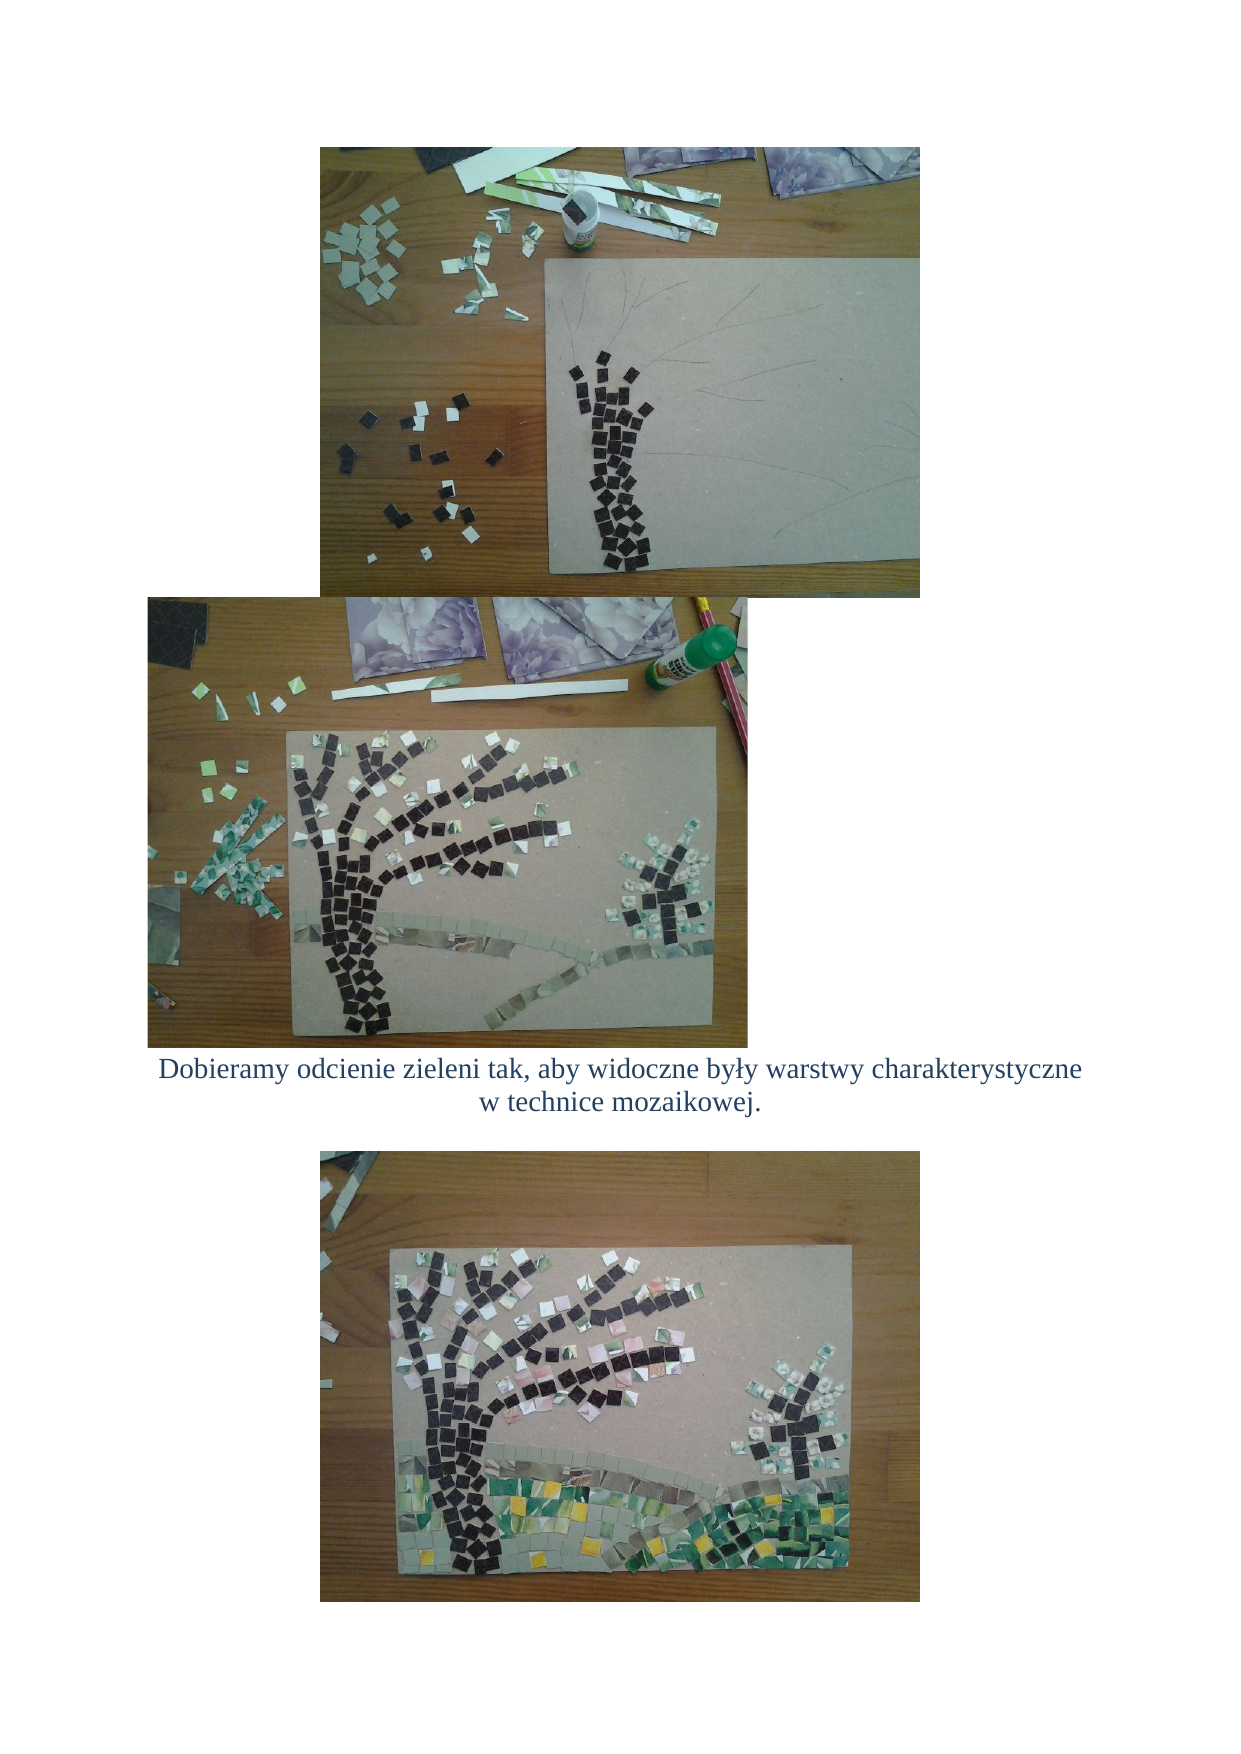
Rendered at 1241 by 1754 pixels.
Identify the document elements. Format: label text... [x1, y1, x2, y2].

text Dobieramy odcienie zieleni tak, aby widoczne były warstwy charakterystyczne w technice mozaikowej. [148, 1051, 1093, 1118]
picture [320, 1151, 920, 1602]
picture [147, 147, 920, 1048]
